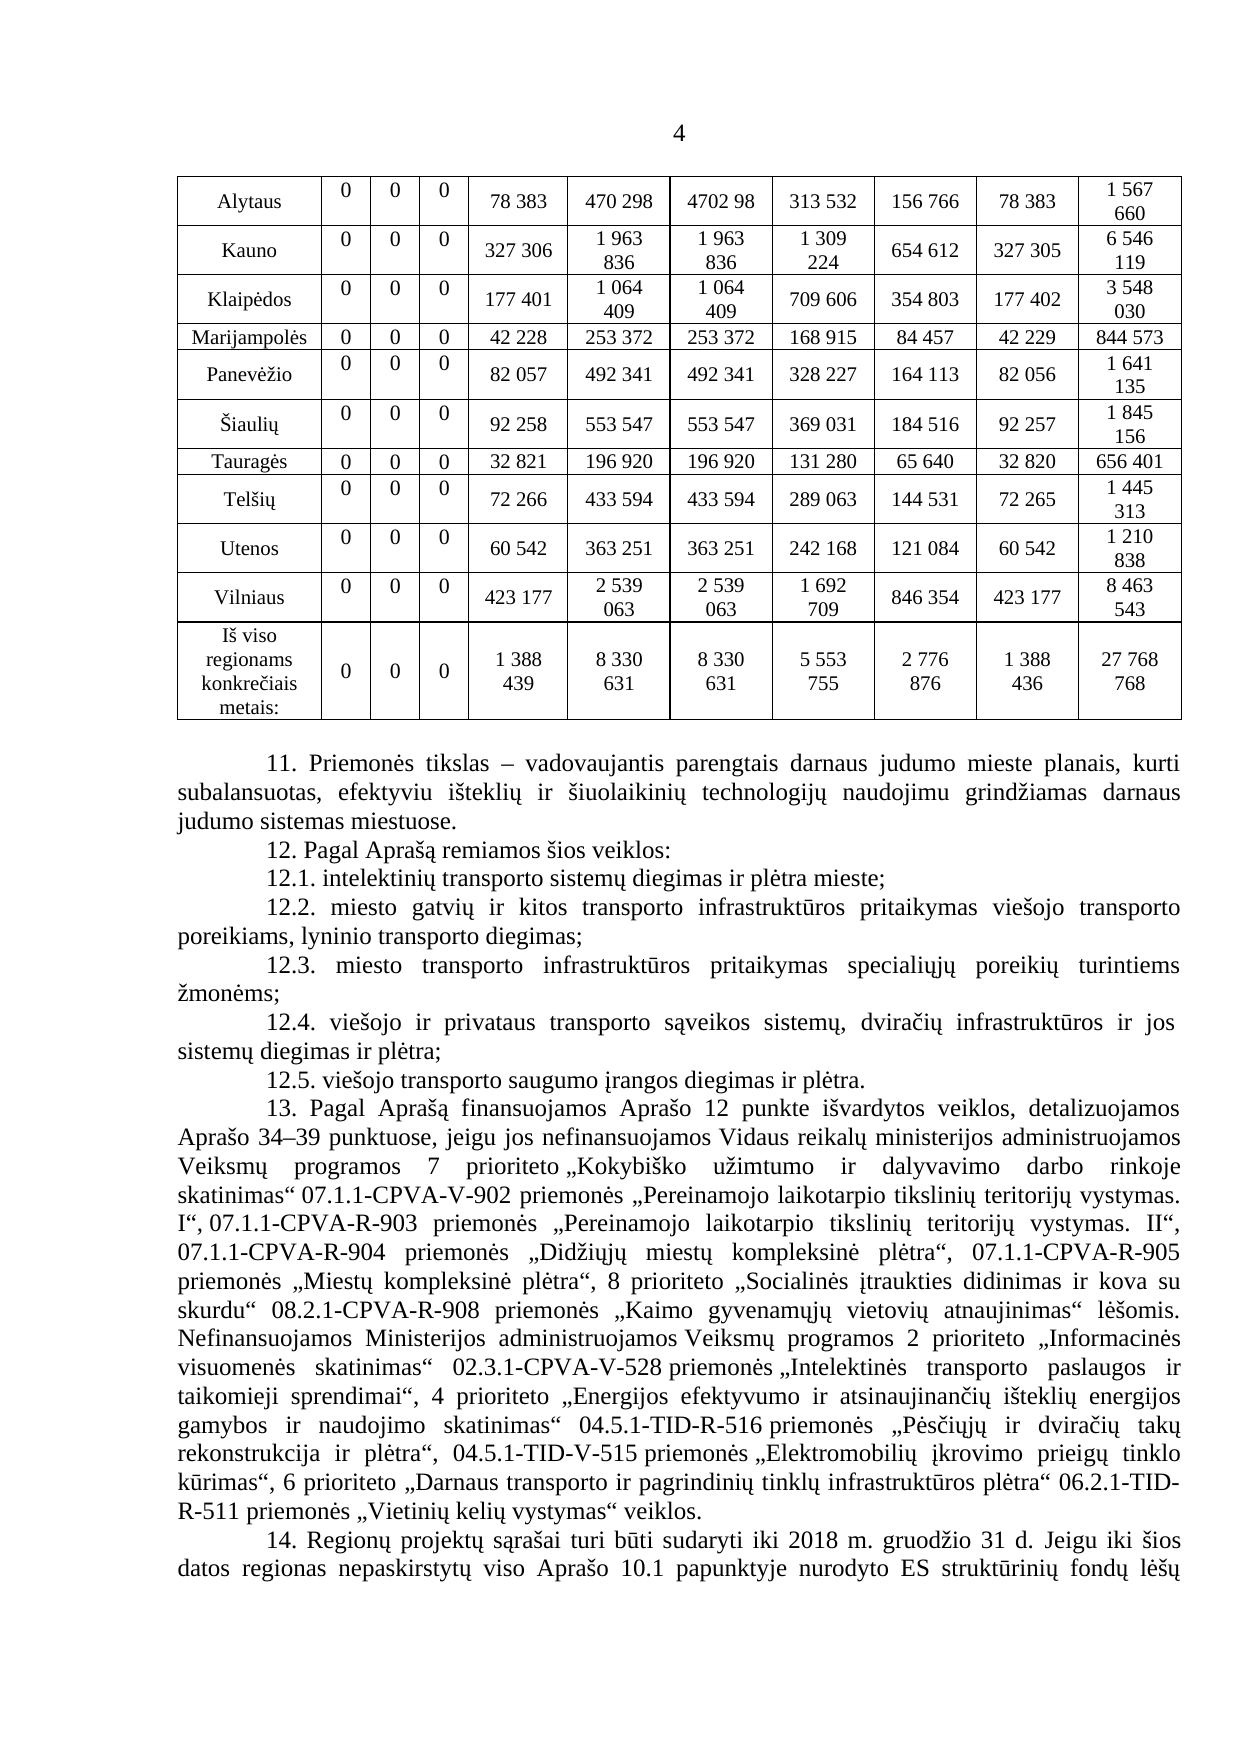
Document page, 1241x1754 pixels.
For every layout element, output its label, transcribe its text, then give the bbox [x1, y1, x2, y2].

table_cell 92 258 [469, 400, 567, 448]
table_cell 164 113 [875, 350, 976, 398]
table_cell 32 820 [977, 449, 1078, 474]
table_cell 42 228 [469, 324, 567, 349]
table_cell 0 [371, 275, 419, 323]
table_cell 8 330 631 [671, 623, 772, 719]
table_cell 846 354 [875, 573, 976, 621]
table_cell 0 [322, 226, 370, 274]
table_cell Tauragės [178, 449, 321, 474]
table_cell 144 531 [875, 475, 976, 523]
table_cell 242 168 [773, 524, 874, 572]
table_cell 1 963 836 [568, 226, 669, 274]
table_cell 0 [420, 449, 468, 474]
table_cell 253 372 [671, 324, 772, 349]
table_cell 1 309 224 [773, 226, 874, 274]
table_cell 131 280 [773, 449, 874, 474]
table_cell 327 306 [469, 226, 567, 274]
table_cell 0 [420, 226, 468, 274]
table_cell 84 457 [875, 324, 976, 349]
table_cell 0 [371, 324, 419, 349]
text 13. Pagal Aprašą finansuojamos Aprašo 12 punkte išvardytos veiklos, detalizuojamos Aprašo 34–39 punktuose, jeigu jos nefinansuojamos Vidaus reikalų ministerijos administruojamos Veiksmų programos 7 prioriteto „Kokybiško užimtumo ir dalyvavimo darbo rinkoje skatinimas“ 07.1.1-CPVA-V-902 priemonės „Pereinamojo laikotarpio tikslinių teritorijų vystymas. I“, 07.1.1-CPVA-R-903 priemonės „Pereinamojo laikotarpio tikslinių teritorijų vystymas. II“, 07.1.1-CPVA-R-904 priemonės „Didžiųjų miestų kompleksinė plėtra“, 07.1.1-CPVA-R-905 priemonės „Miestų kompleksinė plėtra“, 8 prioriteto „Socialinės įtraukties didinimas ir kova su skurdu“ 08.2.1-CPVA-R-908 priemonės „Kaimo gyvenamųjų vietovių atnaujinimas“ lėšomis. Nefinansuojamos Ministerijos administruojamos Veiksmų programos 2 prioriteto „Informacinės visuomenės skatinimas“ 02.3.1-CPVA-V-528 priemonės „Intelektinės transporto paslaugos ir taikomieji sprendimai“, 4 prioriteto „Energijos efektyvumo ir atsinaujinančių išteklių energijos gamybos ir naudojimo skatinimas“ 04.5.1-TID-R-516 priemonės „Pėsčiųjų ir dviračių takų rekonstrukcija ir plėtra“, 04.5.1-TID-V-515 priemonės „Elektromobilių įkrovimo prieigų tinklo kūrimas“, 6 prioriteto „Darnaus transporto ir pagrindinių tinklų infrastruktūros plėtra“ 06.2.1-TID-R-511 priemonės „Vietinių kelių vystymas“ veiklos. [177, 1093, 1181, 1525]
text 12.4. viešojo ir privataus transporto sąveikos sistemų, dviračių infrastruktūros ir jos sistemų diegimas ir plėtra; [177, 1007, 1181, 1065]
table_cell 92 257 [977, 400, 1078, 448]
table_cell Marijampolės [178, 324, 321, 349]
table_cell Vilniaus [178, 573, 321, 621]
table_cell 0 [371, 475, 419, 523]
table_cell 2 539 063 [671, 573, 772, 621]
table_cell 177 402 [977, 275, 1078, 323]
table_cell 354 803 [875, 275, 976, 323]
table_cell 0 [322, 400, 370, 448]
table_cell 4702 98 [671, 177, 772, 225]
table_cell 78 383 [469, 177, 567, 225]
text 14. Regionų projektų sąrašai turi būti sudaryti iki 2018 m. gruodžio 31 d. Jeigu iki šios datos regionas nepaskirstytų viso Aprašo 10.1 papunktyje nurodyto ES struktūrinių fondų lėšų [177, 1525, 1181, 1582]
table_cell Alytaus [178, 177, 321, 225]
table_cell 0 [420, 275, 468, 323]
table_cell 553 547 [568, 400, 669, 448]
table_cell 168 915 [773, 324, 874, 349]
table_cell 0 [420, 324, 468, 349]
table_cell 1 388 439 [469, 623, 567, 719]
table_cell 2 776 876 [875, 623, 976, 719]
table_cell 0 [322, 573, 370, 621]
table_cell 156 766 [875, 177, 976, 225]
table_cell 0 [322, 177, 370, 225]
table_cell Telšių [178, 475, 321, 523]
table_cell 253 372 [568, 324, 669, 349]
table_cell 72 266 [469, 475, 567, 523]
table_cell 1 210 838 [1079, 524, 1181, 572]
text 12.1. intelektinių transporto sistemų diegimas ir plėtra mieste; [177, 863, 1181, 892]
table_cell 0 [371, 177, 419, 225]
table_cell 0 [420, 524, 468, 572]
table_cell 177 401 [469, 275, 567, 323]
table_cell 363 251 [671, 524, 772, 572]
table_cell 2 539 063 [568, 573, 669, 621]
table_cell 844 573 [1079, 324, 1181, 349]
table_cell 1 845 156 [1079, 400, 1181, 448]
table_cell 553 547 [671, 400, 772, 448]
table_cell 196 920 [671, 449, 772, 474]
table_cell 42 229 [977, 324, 1078, 349]
table_cell 433 594 [671, 475, 772, 523]
table_cell 184 516 [875, 400, 976, 448]
table_cell 5 553 755 [773, 623, 874, 719]
table_cell 0 [322, 324, 370, 349]
table_cell 1 064 409 [568, 275, 669, 323]
table_cell 656 401 [1079, 449, 1181, 474]
table_cell Panevėžio [178, 350, 321, 398]
table_cell 423 177 [469, 573, 567, 621]
table_cell Utenos [178, 524, 321, 572]
table_cell 65 640 [875, 449, 976, 474]
table_cell 72 265 [977, 475, 1078, 523]
table_cell Kauno [178, 226, 321, 274]
table_cell 0 [371, 449, 419, 474]
table_cell 6 546 119 [1079, 226, 1181, 274]
table_cell 0 [322, 275, 370, 323]
table_cell 0 [371, 350, 419, 398]
table_cell 78 383 [977, 177, 1078, 225]
table_cell 27 768 768 [1079, 623, 1181, 719]
table_cell 0 [322, 623, 370, 719]
table_cell 654 612 [875, 226, 976, 274]
table_cell 0 [420, 623, 468, 719]
table_cell 0 [322, 350, 370, 398]
table_cell 0 [420, 573, 468, 621]
table_cell 0 [322, 475, 370, 523]
table_cell 0 [371, 573, 419, 621]
text 12.5. viešojo transporto saugumo įrangos diegimas ir plėtra. [177, 1065, 1181, 1093]
table_cell 0 [371, 524, 419, 572]
table_cell 32 821 [469, 449, 567, 474]
table_cell 82 057 [469, 350, 567, 398]
table_cell 433 594 [568, 475, 669, 523]
table_cell 0 [371, 400, 419, 448]
table_cell 327 305 [977, 226, 1078, 274]
table_cell Šiaulių [178, 400, 321, 448]
table_cell 82 056 [977, 350, 1078, 398]
table_cell 0 [371, 226, 419, 274]
table_cell 1 388 436 [977, 623, 1078, 719]
table_cell 1 641 135 [1079, 350, 1181, 398]
table_cell 1 963 836 [671, 226, 772, 274]
table_cell 492 341 [671, 350, 772, 398]
table_cell Klaipėdos [178, 275, 321, 323]
table_cell 470 298 [568, 177, 669, 225]
text 11. Priemonės tikslas – vadovaujantis parengtais darnaus judumo mieste planais, kurti subalansuotas, efektyviu išteklių ir šiuolaikinių technologijų naudojimu grindžiamas darnaus judumo sistemas miestuose. [177, 748, 1181, 835]
table_cell 0 [322, 449, 370, 474]
table_cell 313 532 [773, 177, 874, 225]
table_cell 8 330 631 [568, 623, 669, 719]
table_cell 1 692 709 [773, 573, 874, 621]
table_cell 328 227 [773, 350, 874, 398]
table_cell 369 031 [773, 400, 874, 448]
table_cell 0 [420, 400, 468, 448]
table_cell 423 177 [977, 573, 1078, 621]
table_cell 0 [420, 177, 468, 225]
table_cell 60 542 [469, 524, 567, 572]
table_cell 60 542 [977, 524, 1078, 572]
table_cell 121 084 [875, 524, 976, 572]
table_cell 0 [322, 524, 370, 572]
table_cell 0 [371, 623, 419, 719]
text 12.2. miesto gatvių ir kitos transporto infrastruktūros pritaikymas viešojo transporto poreikiams, lyninio transporto diegimas; [177, 892, 1181, 950]
table_cell 8 463 543 [1079, 573, 1181, 621]
table_cell 0 [420, 350, 468, 398]
table_cell 3 548 030 [1079, 275, 1181, 323]
table_cell 196 920 [568, 449, 669, 474]
text 12.3. miesto transporto infrastruktūros pritaikymas specialiųjų poreikių turintiems žmonėms; [177, 950, 1181, 1007]
table_cell 1 064 409 [671, 275, 772, 323]
table_cell 709 606 [773, 275, 874, 323]
table_cell 1 445 313 [1079, 475, 1181, 523]
table_cell 1 567 660 [1079, 177, 1181, 225]
table_cell 492 341 [568, 350, 669, 398]
table_cell Iš viso regionams konkrečiais metais: [178, 623, 321, 719]
table_cell 0 [420, 475, 468, 523]
table_cell 289 063 [773, 475, 874, 523]
table_cell 363 251 [568, 524, 669, 572]
text 12. Pagal Aprašą remiamos šios veiklos: [177, 835, 1181, 863]
